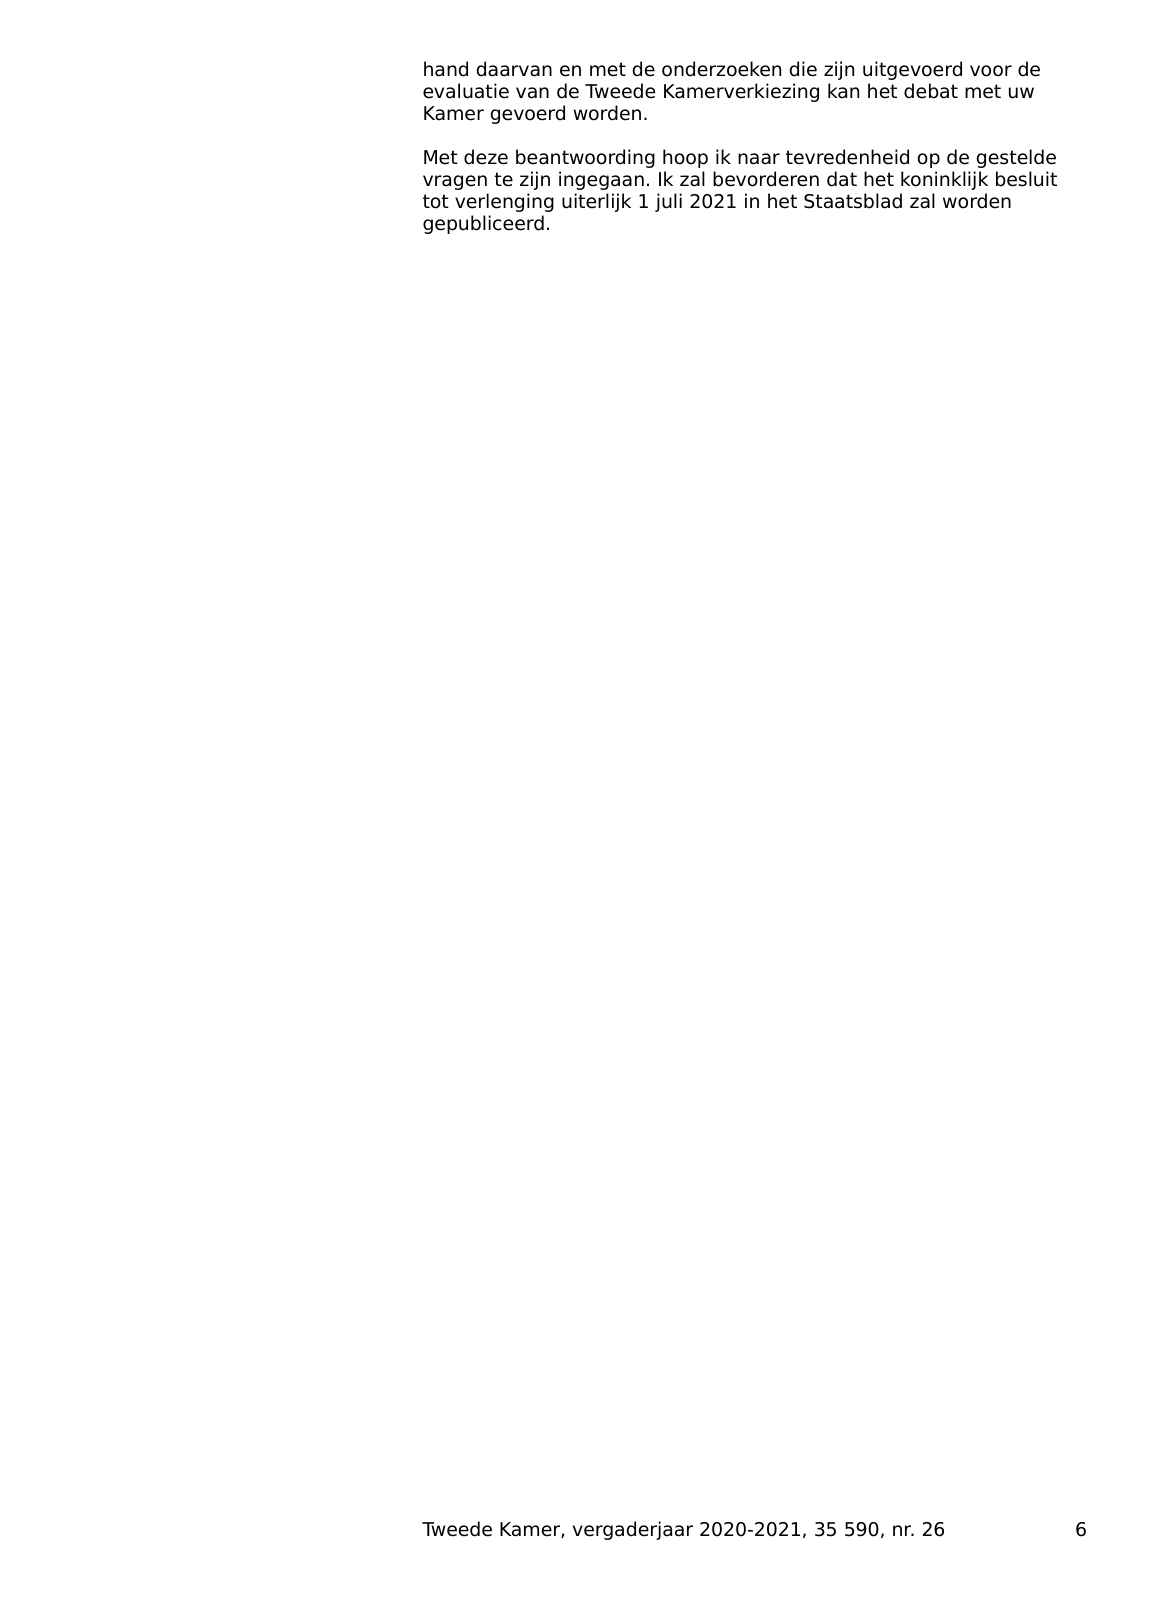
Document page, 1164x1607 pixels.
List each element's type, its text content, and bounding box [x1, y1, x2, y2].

text hand daarvan en met de onderzoeken die zijn uitgevoerd voor de evaluatie van de Tweede Kamerverkiezing kan het debat met uw Kamer gevoerd worden. [422, 59, 1087, 125]
text Met deze beantwoording hoop ik naar tevredenheid op de gestelde vragen te zijn ingegaan. Ik zal bevorderen dat het koninklijk besluit tot verlenging uiterlijk 1 juli 2021 in het Staatsblad zal worden gepubliceerd. [422, 147, 1087, 235]
